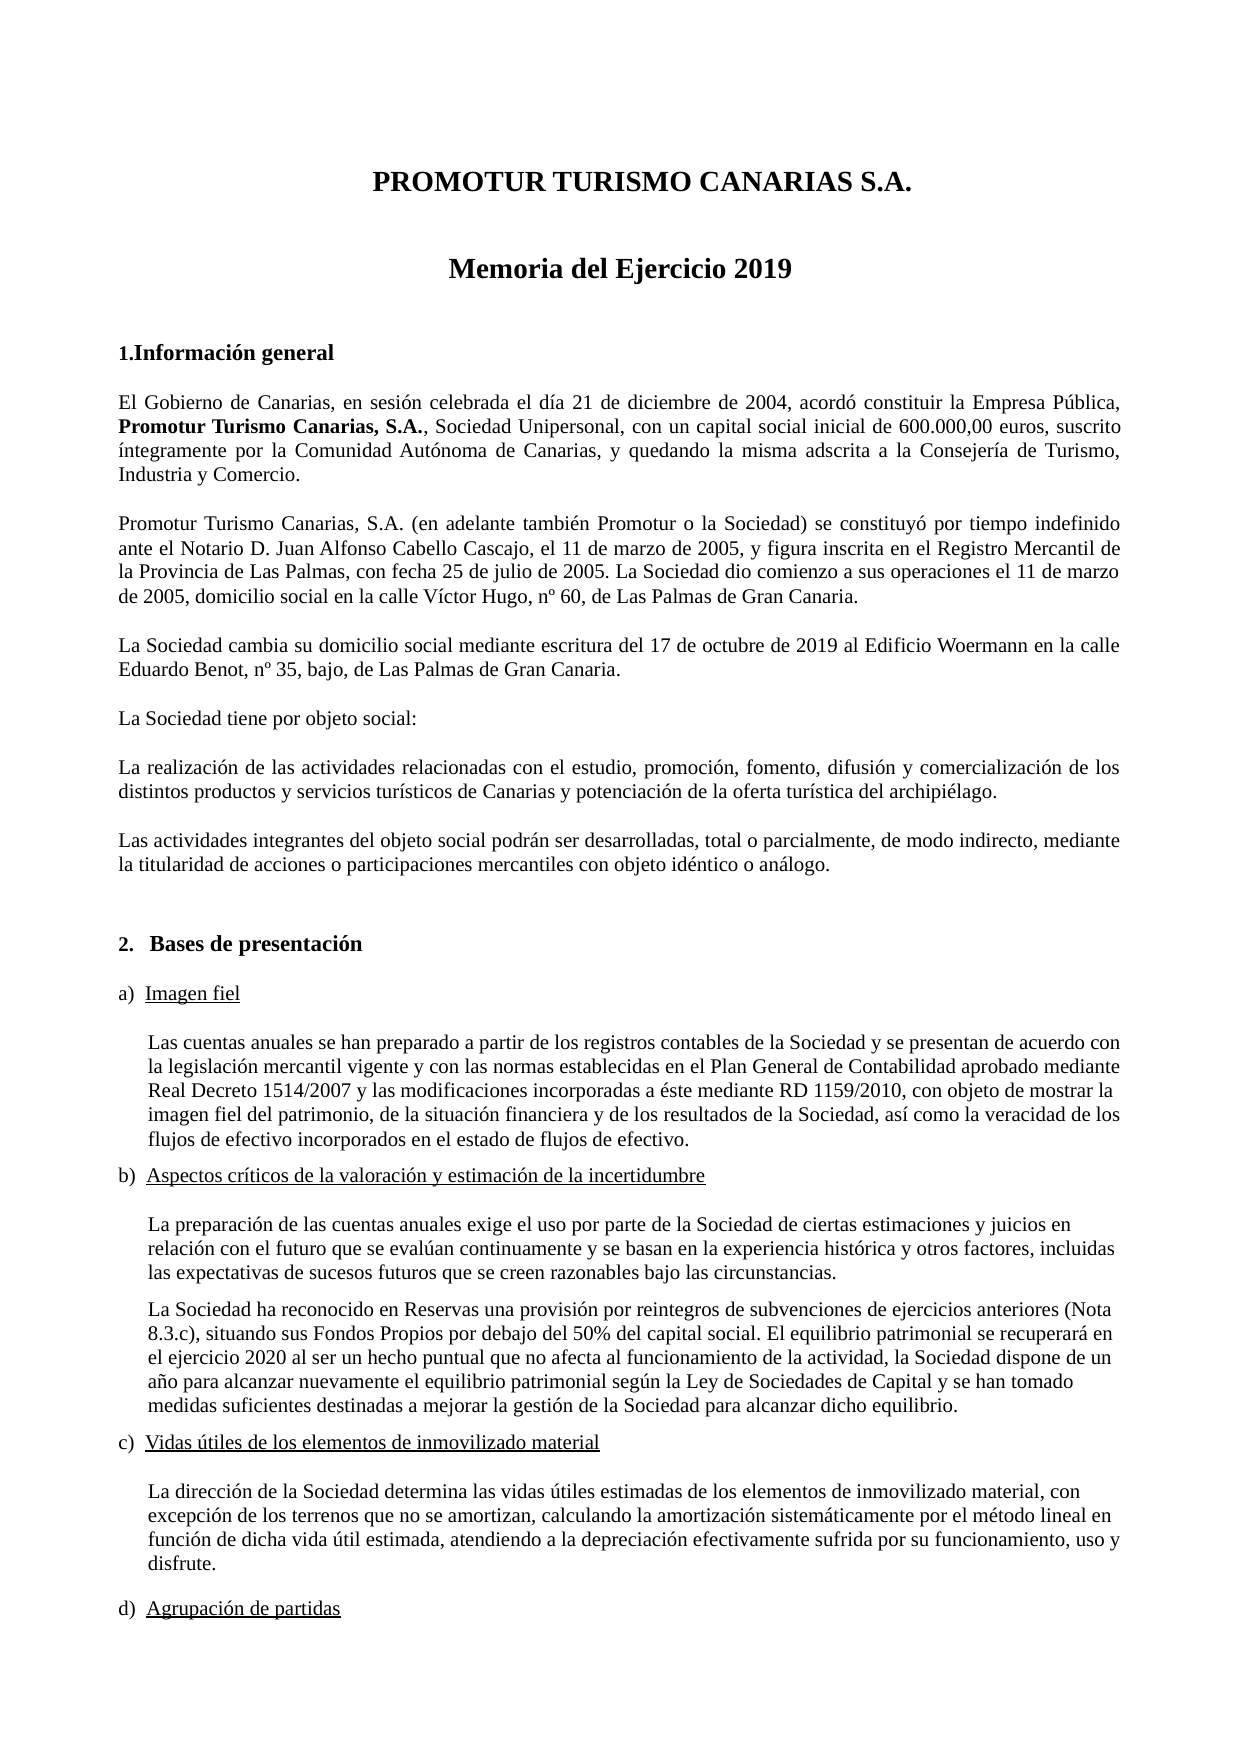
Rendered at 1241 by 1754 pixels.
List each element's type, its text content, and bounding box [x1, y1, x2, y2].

text La Sociedad tiene por objeto social: [118, 706, 1122, 730]
text El Gobierno de Canarias, en sesión celebrada el día 21 de diciembre de 2004, acordó constituir la Empresa Pública, Promotur Turismo Canarias, S.A., Sociedad Unipersonal, con un capital social inicial de 600.000,00 euros, suscrito íntegramente por la Comunidad Autónoma de Canarias, y quedando la misma adscrita a la Consejería de Turismo, Industria y Comercio. [118, 390, 1122, 486]
text La preparación de las cuentas anuales exige el uso por parte de la Sociedad de ciertas estimaciones y juicios en relación con el futuro que se evalúan continuamente y se basan en la experiencia histórica y otros factores, incluidas las expectativas de sucesos futuros que se creen razonables bajo las circunstancias. [148, 1212, 1122, 1284]
text Las actividades integrantes del objeto social podrán ser desarrolladas, total o parcialmente, de modo indirecto, mediante la titularidad de acciones o participaciones mercantiles con objeto idéntico o análogo. [118, 828, 1122, 876]
text PROMOTUR TURISMO CANARIAS S.A. [162, 164, 1122, 198]
text c) Vidas útiles de los elementos de inmovilizado material [118, 1429, 1122, 1454]
text La Sociedad cambia su domicilio social mediante escritura del 17 de octubre de 2019 al Edificio Woermann en la calle Eduardo Benot, nº 35, bajo, de Las Palmas de Gran Canaria. [118, 633, 1122, 681]
text La realización de las actividades relacionadas con el estudio, promoción, fomento, difusión y comercialización de los distintos productos y servicios turísticos de Canarias y potenciación de la oferta turística del archipiélago. [118, 755, 1122, 803]
text La Sociedad ha reconocido en Reservas una provisión por reintegros de subvenciones de ejercicios anteriores (Nota 8.3.c), situando sus Fondos Propios por debajo del 50% del capital social. El equilibrio patrimonial se recuperará en el ejercicio 2020 al ser un hecho puntual que no afecta al funcionamiento de la actividad, la Sociedad dispone de un año para alcanzar nuevamente el equilibrio patrimonial según la Ley de Sociedades de Capital y se han tomado medidas suficientes destinadas a mejorar la gestión de la Sociedad para alcanzar dicho equilibrio. [148, 1297, 1122, 1417]
text b) Aspectos críticos de la valoración y estimación de la incertidumbre [118, 1163, 1122, 1187]
text Las cuentas anuales se han preparado a partir de los registros contables de la Sociedad y se presentan de acuerdo con la legislación mercantil vigente y con las normas establecidas en el Plan General de Contabilidad aprobado mediante Real Decreto 1514/2007 y las modificaciones incorporadas a éste mediante RD 1159/2010, con objeto de mostrar la imagen fiel del patrimonio, de la situación financiera y de los resultados de la Sociedad, así como la veracidad de los flujos de efectivo incorporados en el estado de flujos de efectivo. [148, 1030, 1122, 1151]
text 2. Bases de presentación [118, 930, 1122, 956]
text Memoria del Ejercicio 2019 [118, 251, 1122, 285]
text d) Agrupación de partidas [118, 1596, 1122, 1620]
text La dirección de la Sociedad determina las vidas útiles estimadas de los elementos de inmovilizado material, con excepción de los terrenos que no se amortizan, calculando la amortización sistemáticamente por el método lineal en función de dicha vida útil estimada, atendiendo a la depreciación efectivamente sufrida por su funcionamiento, uso y disfrute. [148, 1479, 1122, 1575]
text Promotur Turismo Canarias, S.A. (en adelante también Promotur o la Sociedad) se constituyó por tiempo indefinido ante el Notario D. Juan Alfonso Cabello Cascajo, el 11 de marzo de 2005, y figura inscrita en el Registro Mercantil de la Provincia de Las Palmas, con fecha 25 de julio de 2005. La Sociedad dio comienzo a sus operaciones el 11 de marzo de 2005, domicilio social en la calle Víctor Hugo, nº 60, de Las Palmas de Gran Canaria. [118, 511, 1122, 608]
text 1.Información general [118, 339, 1122, 365]
text a) Imagen fiel [118, 981, 1122, 1005]
